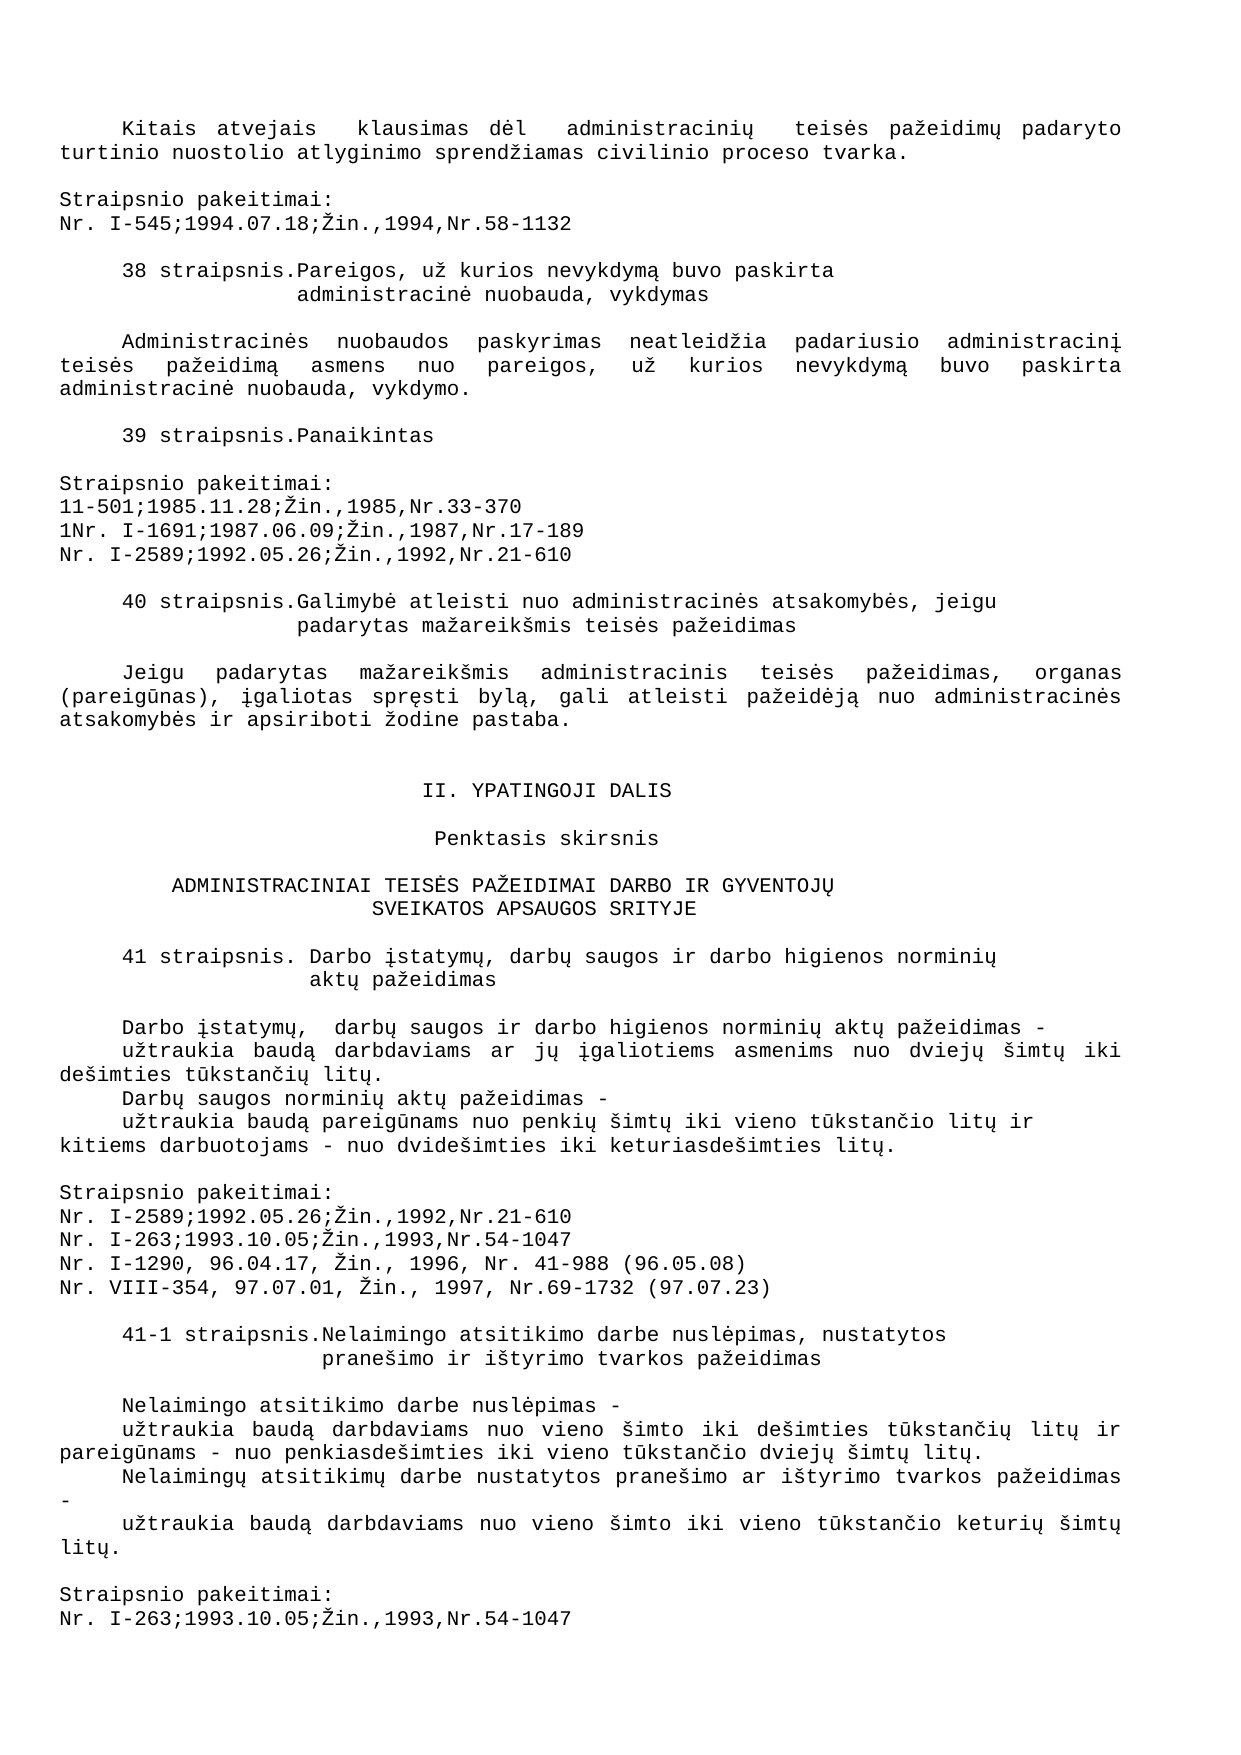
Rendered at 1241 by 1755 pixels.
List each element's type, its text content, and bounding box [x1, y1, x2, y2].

text padarytas mažareikšmis teisės pažeidimas [59, 615, 1122, 638]
text Nr. I-1290, 96.04.17, Žin., 1996, Nr. 41-988 (96.05.08) [59, 1253, 1122, 1277]
text ADMINISTRACINIAI TEISĖS PAŽEIDIMAI DARBO IR GYVENTOJŲ [59, 875, 1122, 898]
text Nr. I-2589;1992.05.26;Žin.,1992,Nr.21-610 [59, 544, 1122, 567]
text Straipsnio pakeitimai: [59, 1182, 1122, 1206]
text II. YPATINGOJI DALIS [59, 780, 1122, 804]
text užtraukia baudą pareigūnams nuo penkių šimtų iki vieno tūkstančio litų ir kitiems darbuotojams - nuo dvidešimties iki keturiasdešimties litų. [59, 1111, 1122, 1158]
text SVEIKATOS APSAUGOS SRITYJE [59, 898, 1122, 922]
text užtraukia baudą darbdaviams ar jų įgaliotiems asmenims nuo dviejų šimtų iki dešimties tūkstančių litų. [59, 1040, 1122, 1088]
text Nr. I-263;1993.10.05;Žin.,1993,Nr.54-1047 [59, 1229, 1122, 1253]
text Nr. VIII-354, 97.07.01, Žin., 1997, Nr.69-1732 (97.07.23) [59, 1277, 1122, 1300]
text Straipsnio pakeitimai: [59, 1584, 1122, 1608]
text Straipsnio pakeitimai: [59, 189, 1122, 213]
text užtraukia baudą darbdaviams nuo vieno šimto iki dešimties tūkstančių litų ir pareigūnams - nuo penkiasdešimties iki vieno tūkstančio dviejų šimtų litų. [59, 1419, 1122, 1466]
text Jeigu padarytas mažareikšmis administracinis teisės pažeidimas, organas (pareigūnas), įgaliotas spręsti bylą, gali atleisti pažeidėją nuo administracinės atsakomybės ir apsiriboti žodine pastaba. [59, 662, 1122, 733]
text Nr. I-545;1994.07.18;Žin.,1994,Nr.58-1132 [59, 213, 1122, 236]
text užtraukia baudą darbdaviams nuo vieno šimto iki vieno tūkstančio keturių šimtų litų. [59, 1513, 1122, 1561]
text 41-1 straipsnis.Nelaimingo atsitikimo darbe nuslėpimas, nustatytos [59, 1324, 1122, 1348]
text 1Nr. I-1691;1987.06.09;Žin.,1987,Nr.17-189 [59, 520, 1122, 544]
text Nelaimingų atsitikimų darbe nustatytos pranešimo ar ištyrimo tvarkos pažeidimas - [59, 1466, 1122, 1513]
text Penktasis skirsnis [59, 827, 1122, 851]
text Administracinės nuobaudos paskyrimas neatleidžia padariusio administracinį teisės pažeidimą asmens nuo pareigos, už kurios nevykdymą buvo paskirta administracinė nuobauda, vykdymo. [59, 331, 1122, 402]
text Straipsnio pakeitimai: [59, 473, 1122, 496]
text 38 straipsnis.Pareigos, už kurios nevykdymą buvo paskirta [59, 260, 1122, 284]
text 41 straipsnis. Darbo įstatymų, darbų saugos ir darbo higienos norminių [59, 946, 1122, 969]
text 40 straipsnis.Galimybė atleisti nuo administracinės atsakomybės, jeigu [59, 591, 1122, 615]
text Kitais atvejais klausimas dėl administracinių teisės pažeidimų padaryto turtinio nuostolio atlyginimo sprendžiamas civilinio proceso tvarka. [59, 118, 1122, 165]
text Nr. I-2589;1992.05.26;Žin.,1992,Nr.21-610 [59, 1206, 1122, 1229]
text 39 straipsnis.Panaikintas [59, 426, 1122, 449]
text aktų pažeidimas [59, 969, 1122, 993]
text Nr. I-263;1993.10.05;Žin.,1993,Nr.54-1047 [59, 1608, 1122, 1631]
text Nelaimingo atsitikimo darbe nuslėpimas - [59, 1395, 1122, 1419]
text pranešimo ir ištyrimo tvarkos pažeidimas [59, 1348, 1122, 1371]
text Darbų saugos norminių aktų pažeidimas - [59, 1088, 1122, 1111]
text administracinė nuobauda, vykdymas [59, 284, 1122, 307]
text Darbo įstatymų, darbų saugos ir darbo higienos norminių aktų pažeidimas - [59, 1017, 1122, 1040]
text 11-501;1985.11.28;Žin.,1985,Nr.33-370 [59, 496, 1122, 520]
